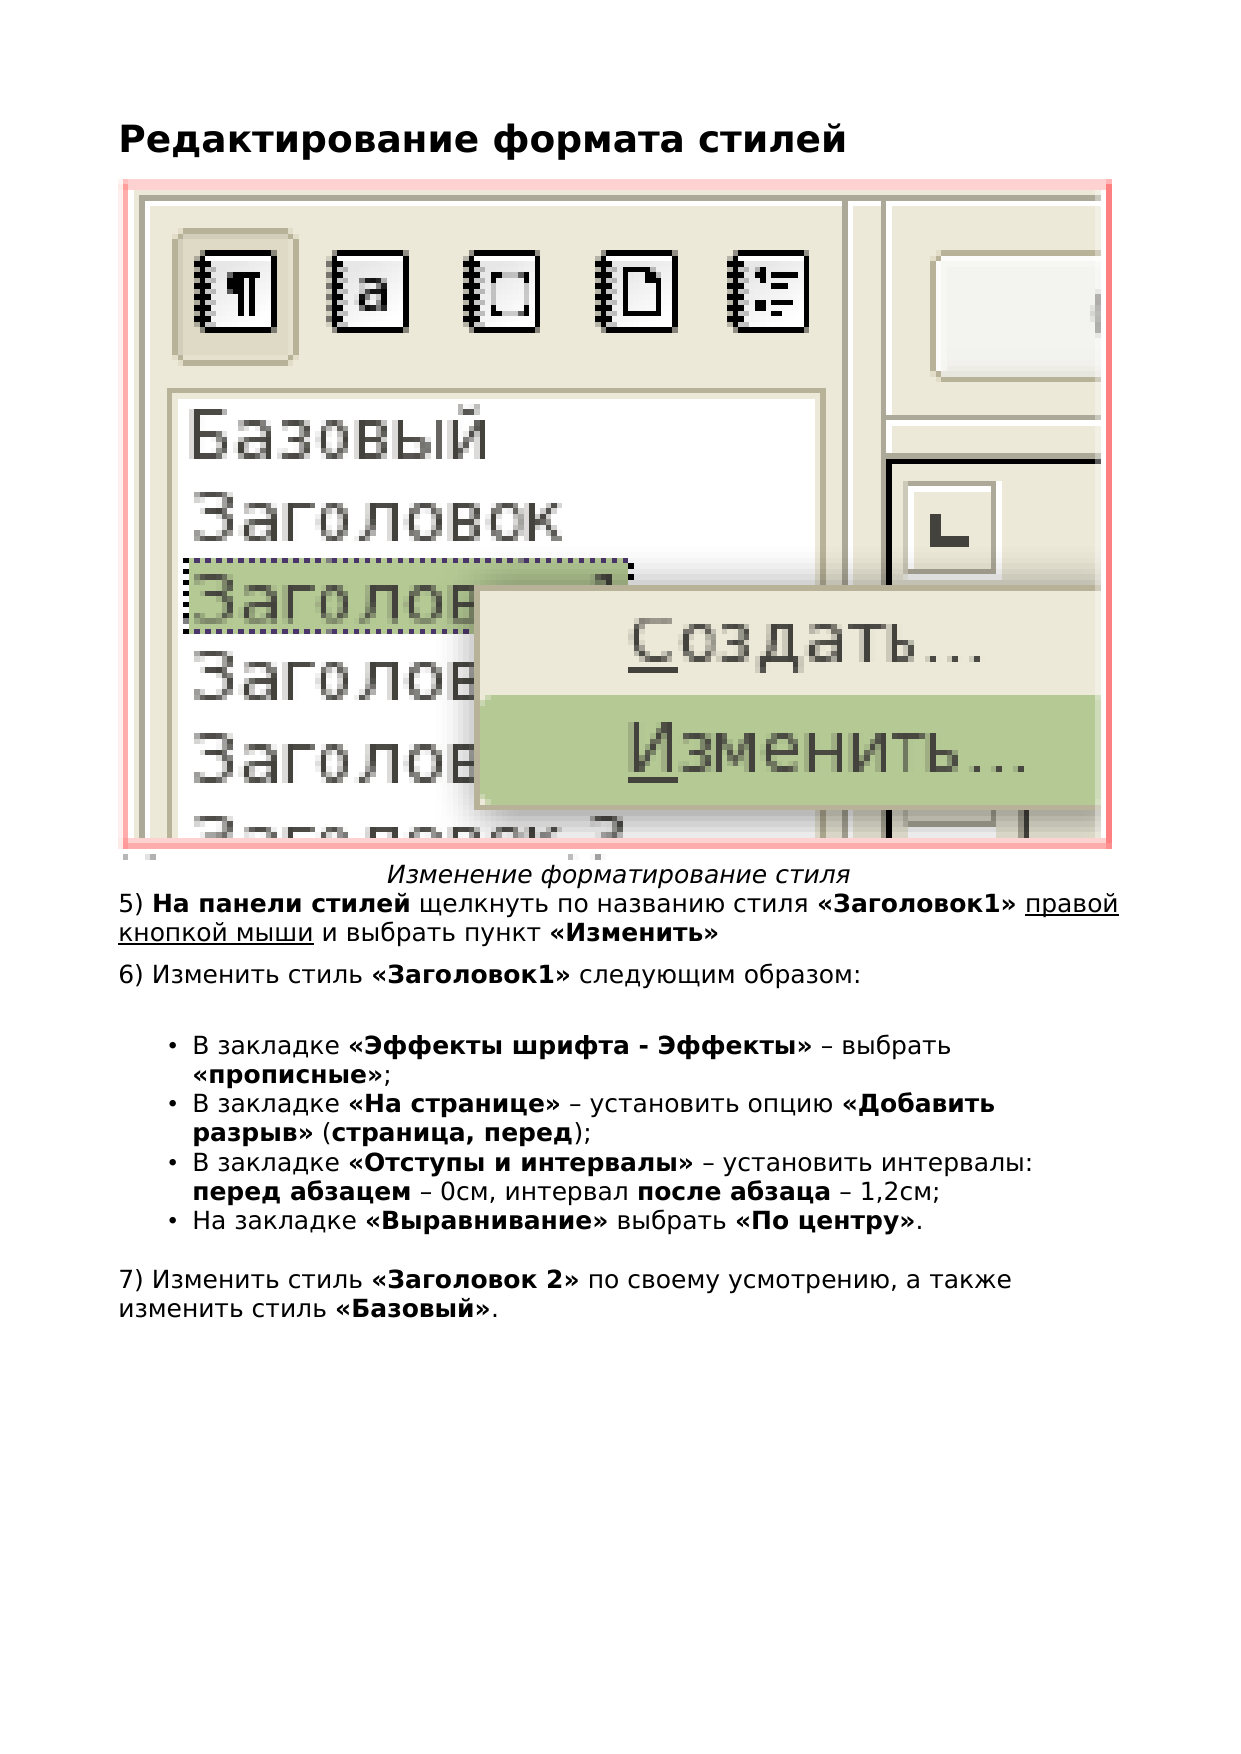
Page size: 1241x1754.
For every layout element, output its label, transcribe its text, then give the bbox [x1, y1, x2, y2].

text Изменение форматирование стиля [118, 860, 1122, 889]
list В закладке «Эффекты шрифта - Эффекты» – выбрать «прописные»; [177, 1031, 1122, 1089]
list В закладке «Отступы и интервалы» – установить интервалы: перед абзацем – 0см, интервал после абзаца – 1,2см; [177, 1148, 1122, 1206]
text 7) Изменить стиль «Заголовок 2» по своему усмотрению, а также изменить стиль «Базовый». [118, 1265, 1122, 1323]
list В закладке «На странице» – установить опцию «Добавить разрыв» (страница, перед); [177, 1089, 1122, 1148]
subtitle Редактирование формата стилей [118, 118, 1122, 162]
text 6) Изменить стиль «Заголовок1» следующим образом: [118, 960, 1122, 989]
text 5) На панели стилей щелкнуть по названию стиля «Заголовок1» правой кнопкой мыши и выбрать пункт «Изменить» [118, 889, 1122, 947]
picture [118, 174, 1123, 860]
list На закладке «Выравнивание» выбрать «По центру». [177, 1206, 1122, 1235]
